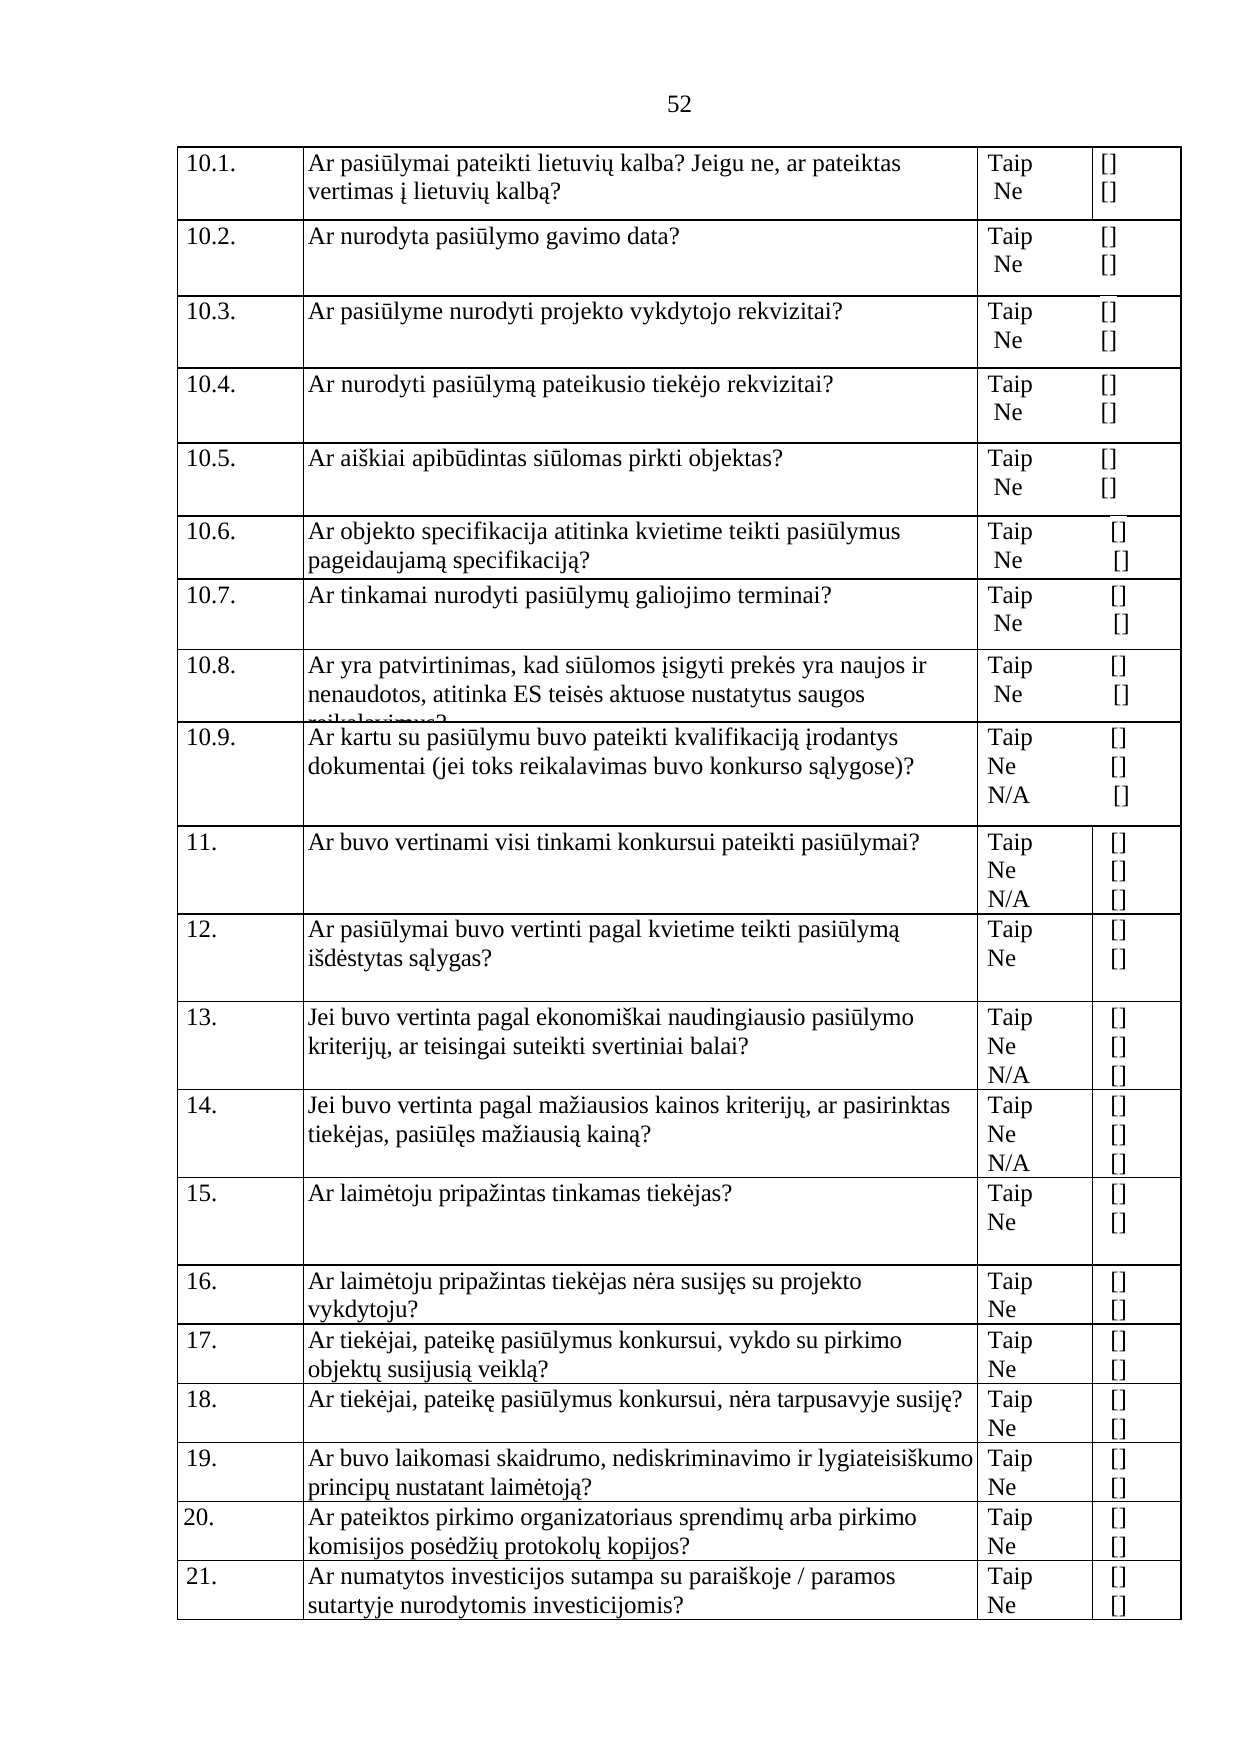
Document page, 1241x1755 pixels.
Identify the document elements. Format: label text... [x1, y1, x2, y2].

table_cell [] [] [] [1093, 1002, 1180, 1089]
table_cell 12. [178, 915, 303, 1001]
table_cell [] [] [1093, 915, 1180, 1001]
table_cell [] [] [1093, 221, 1180, 295]
table_cell 13. [178, 1002, 303, 1089]
table_cell Taip Ne [978, 1266, 1092, 1323]
table_cell Ar numatytos investicijos sutampa su paraiškoje / paramos sutartyje nurodytomis investicijomis? [304, 1561, 977, 1619]
table_cell [] [] [1093, 148, 1180, 219]
table_cell Jei buvo vertinta pagal mažiausios kainos kriterijų, ar pasirinktas tiekėjas, pasiūlęs mažiausią kainą? [304, 1090, 977, 1176]
table_cell Taip Ne N/A [978, 1090, 1092, 1176]
table_cell Ar pasiūlyme nurodyti projekto vykdytojo rekvizitai? [304, 297, 977, 367]
table_cell 17. [178, 1325, 303, 1382]
table_cell Ar pateiktos pirkimo organizatoriaus sprendimų arba pirkimo komisijos posėdžių protokolų kopijos? [304, 1502, 977, 1559]
table_cell Ar buvo laikomasi skaidrumo, nediskriminavimo ir lygiateisiškumo principų nustatant laimėtoją? [304, 1443, 977, 1501]
table_cell Taip Ne [978, 915, 1092, 1001]
table_cell Ar laimėtoju pripažintas tiekėjas nėra susijęs su projekto vykdytoju? [304, 1266, 977, 1323]
table_cell 15. [178, 1178, 303, 1264]
table_cell Ar tiekėjai, pateikę pasiūlymus konkursui, nėra tarpusavyje susiję? [304, 1384, 977, 1441]
table_cell 10.4. [178, 369, 303, 442]
table_cell [] [] [1093, 1266, 1180, 1323]
table_cell 10.2. [178, 221, 303, 295]
table_cell [] [] [1093, 650, 1180, 721]
table_cell Ar laimėtoju pripažintas tinkamas tiekėjas? [304, 1178, 977, 1264]
table_cell Taip Ne [978, 1502, 1092, 1559]
table_cell 14. [178, 1090, 303, 1176]
table_cell Ar aiškiai apibūdintas siūlomas pirkti objektas? [304, 444, 977, 515]
table_cell Taip Ne [978, 369, 1092, 442]
table_cell Taip Ne N/A [978, 827, 1092, 913]
table_cell Taip Ne [978, 221, 1092, 295]
table_cell 19. [178, 1443, 303, 1501]
table_cell 10.9. [178, 723, 303, 825]
table_cell 16. [178, 1266, 303, 1323]
table_cell Taip Ne N/A [978, 723, 1092, 825]
table_cell [] [] [1093, 1561, 1180, 1619]
table_cell Ar pasiūlymai buvo vertinti pagal kvietime teikti pasiūlymą išdėstytas sąlygas? [304, 915, 977, 1001]
table_cell 10.7. [178, 580, 303, 649]
table_cell Ar nurodyta pasiūlymo gavimo data? [304, 221, 977, 295]
table_cell [] [] [1093, 1443, 1180, 1501]
table_cell 10.3. [178, 297, 303, 367]
table_cell Taip Ne [978, 148, 1092, 219]
table_cell Taip Ne [978, 517, 1092, 578]
table_cell Taip Ne [978, 650, 1092, 721]
table_cell Taip Ne [978, 1325, 1092, 1382]
table_cell Ar yra patvirtinimas, kad siūlomos įsigyti prekės yra naujos ir nenaudotos, atitinka ES teisės aktuose nustatytus saugos reikalavimus? [304, 650, 977, 721]
table_cell Taip Ne [978, 580, 1092, 649]
table_cell 10.5. [178, 444, 303, 515]
table_cell 11. [178, 827, 303, 913]
table_cell 10.1. [178, 148, 303, 219]
table_cell [] [] [1093, 1384, 1180, 1441]
table_cell Jei buvo vertinta pagal ekonomiškai naudingiausio pasiūlymo kriterijų, ar teisingai suteikti svertiniai balai? [304, 1002, 977, 1089]
table_cell Ar buvo vertinami visi tinkami konkursui pateikti pasiūlymai? [304, 827, 977, 913]
table_cell Taip Ne [978, 444, 1092, 515]
table_cell 10.6. [178, 517, 303, 578]
table_cell Ar nurodyti pasiūlymą pateikusio tiekėjo rekvizitai? [304, 369, 977, 442]
table_cell [] [] [1093, 1178, 1180, 1264]
table_cell Taip Ne [978, 1561, 1092, 1619]
table_cell [] [] [1093, 580, 1180, 649]
table_cell 18. [178, 1384, 303, 1441]
table_cell [] [] [] [1093, 827, 1180, 913]
table_cell Taip Ne [978, 1384, 1092, 1441]
table_cell Taip Ne [978, 1178, 1092, 1264]
table_cell [] [] [1093, 297, 1180, 367]
table_cell [] [] [] [1093, 723, 1180, 825]
table_cell Ar kartu su pasiūlymu buvo pateikti kvalifikaciją įrodantys dokumentai (jei toks reikalavimas buvo konkurso sąlygose)? [304, 723, 977, 825]
table_cell Ar tiekėjai, pateikę pasiūlymus konkursui, vykdo su pirkimo objektų susijusią veiklą? [304, 1325, 977, 1382]
table_cell Taip Ne [978, 297, 1092, 367]
table_cell [] [] [1093, 517, 1180, 578]
table_cell 20. [178, 1502, 303, 1559]
table_cell Taip Ne N/A [978, 1002, 1092, 1089]
table_cell [] [] [] [1093, 1090, 1180, 1176]
table_cell 10.8. [178, 650, 303, 721]
table_cell Ar tinkamai nurodyti pasiūlymų galiojimo terminai? [304, 580, 977, 649]
table_cell 21. [178, 1561, 303, 1619]
table_cell [] [] [1093, 369, 1180, 442]
table_cell Ar pasiūlymai pateikti lietuvių kalba? Jeigu ne, ar pateiktas vertimas į lietuvių kalbą? [304, 148, 977, 219]
table_cell Taip Ne [978, 1443, 1092, 1501]
table_cell Ar objekto specifikacija atitinka kvietime teikti pasiūlymus pageidaujamą specifikaciją? [304, 517, 977, 578]
table_cell [] [] [1093, 1502, 1180, 1559]
table_cell [] [] [1093, 1325, 1180, 1382]
table_cell [] [] [1093, 444, 1180, 515]
